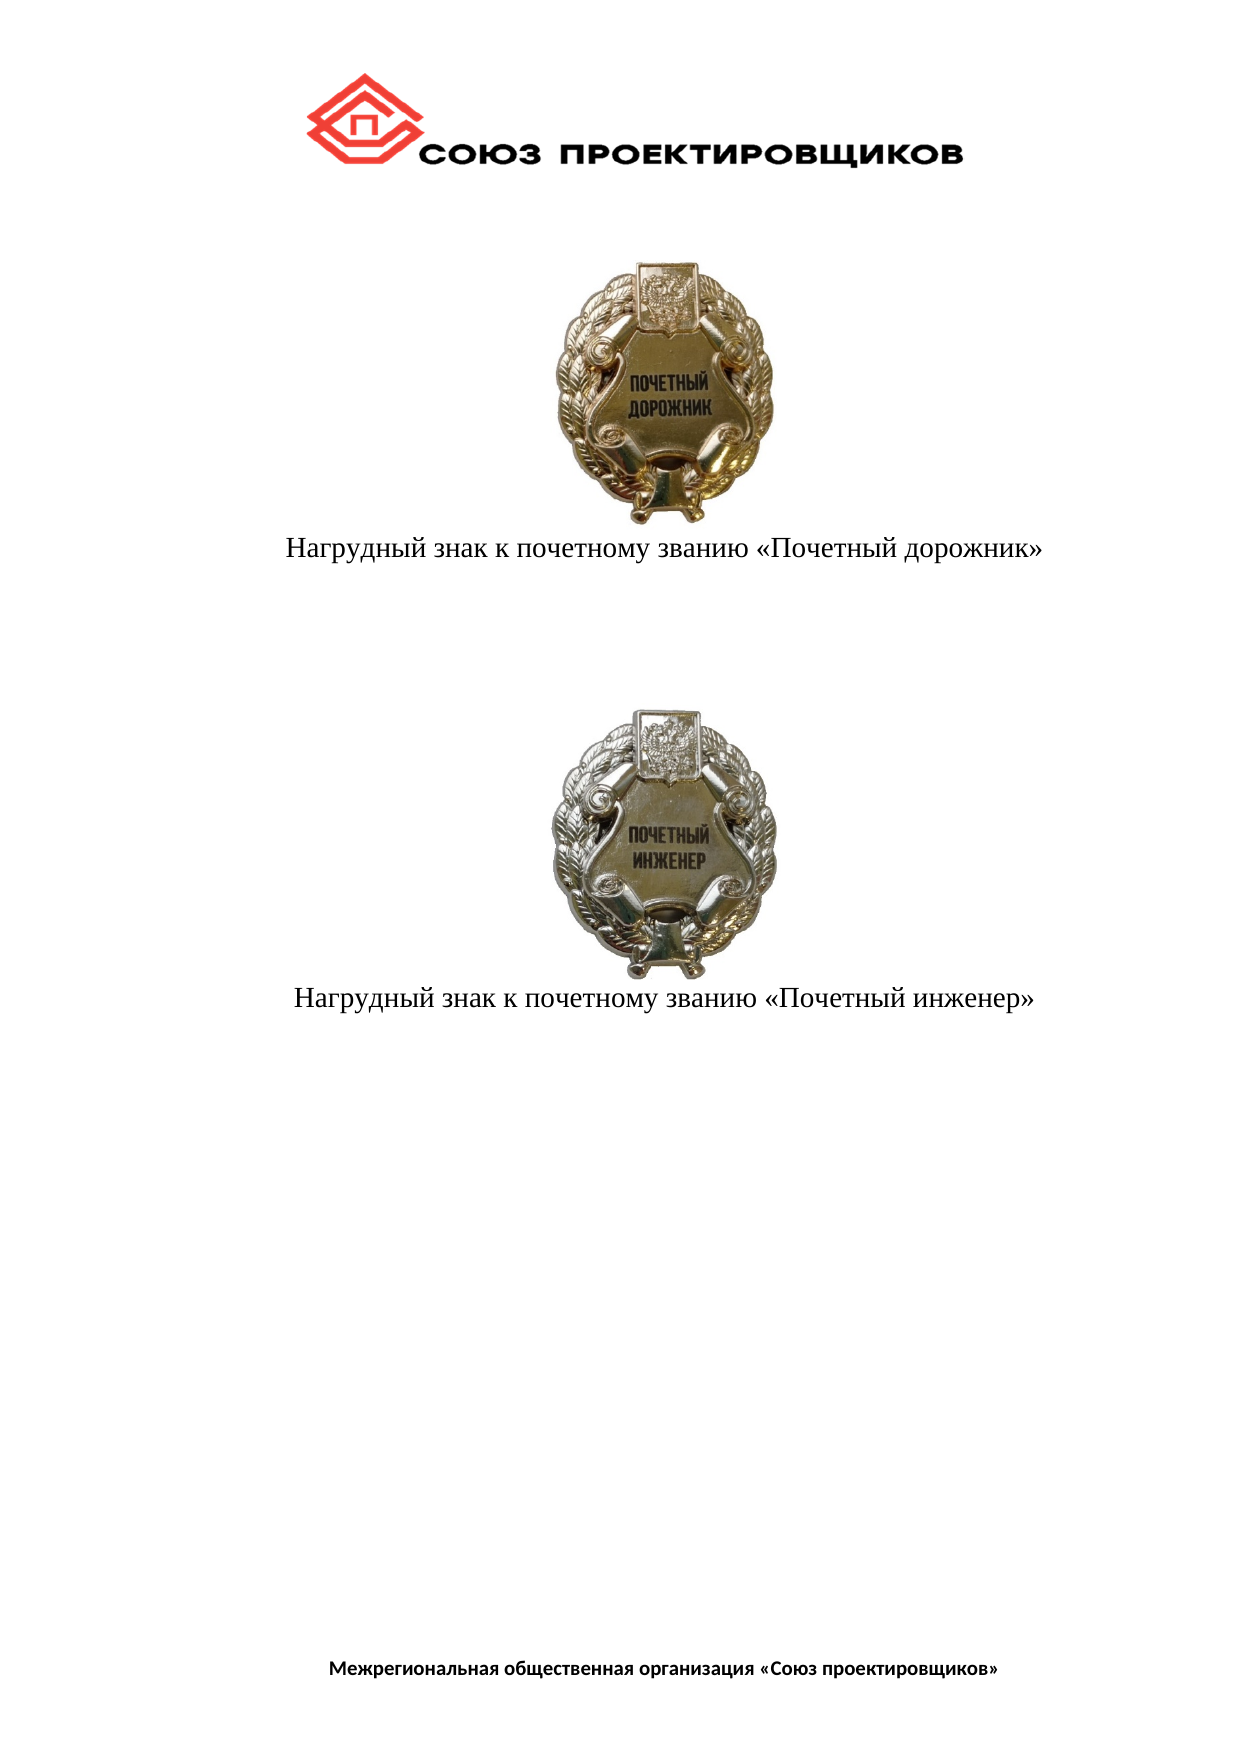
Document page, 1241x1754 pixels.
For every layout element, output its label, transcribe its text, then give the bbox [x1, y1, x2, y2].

picture [540, 703, 789, 980]
text Нагрудный знак к почетному званию «Почетный инженер» [177, 980, 1152, 1013]
text Нагрудный знак к почетному званию «Почетный дорожник» [177, 530, 1152, 563]
picture [550, 260, 779, 530]
picture [306, 73, 965, 171]
